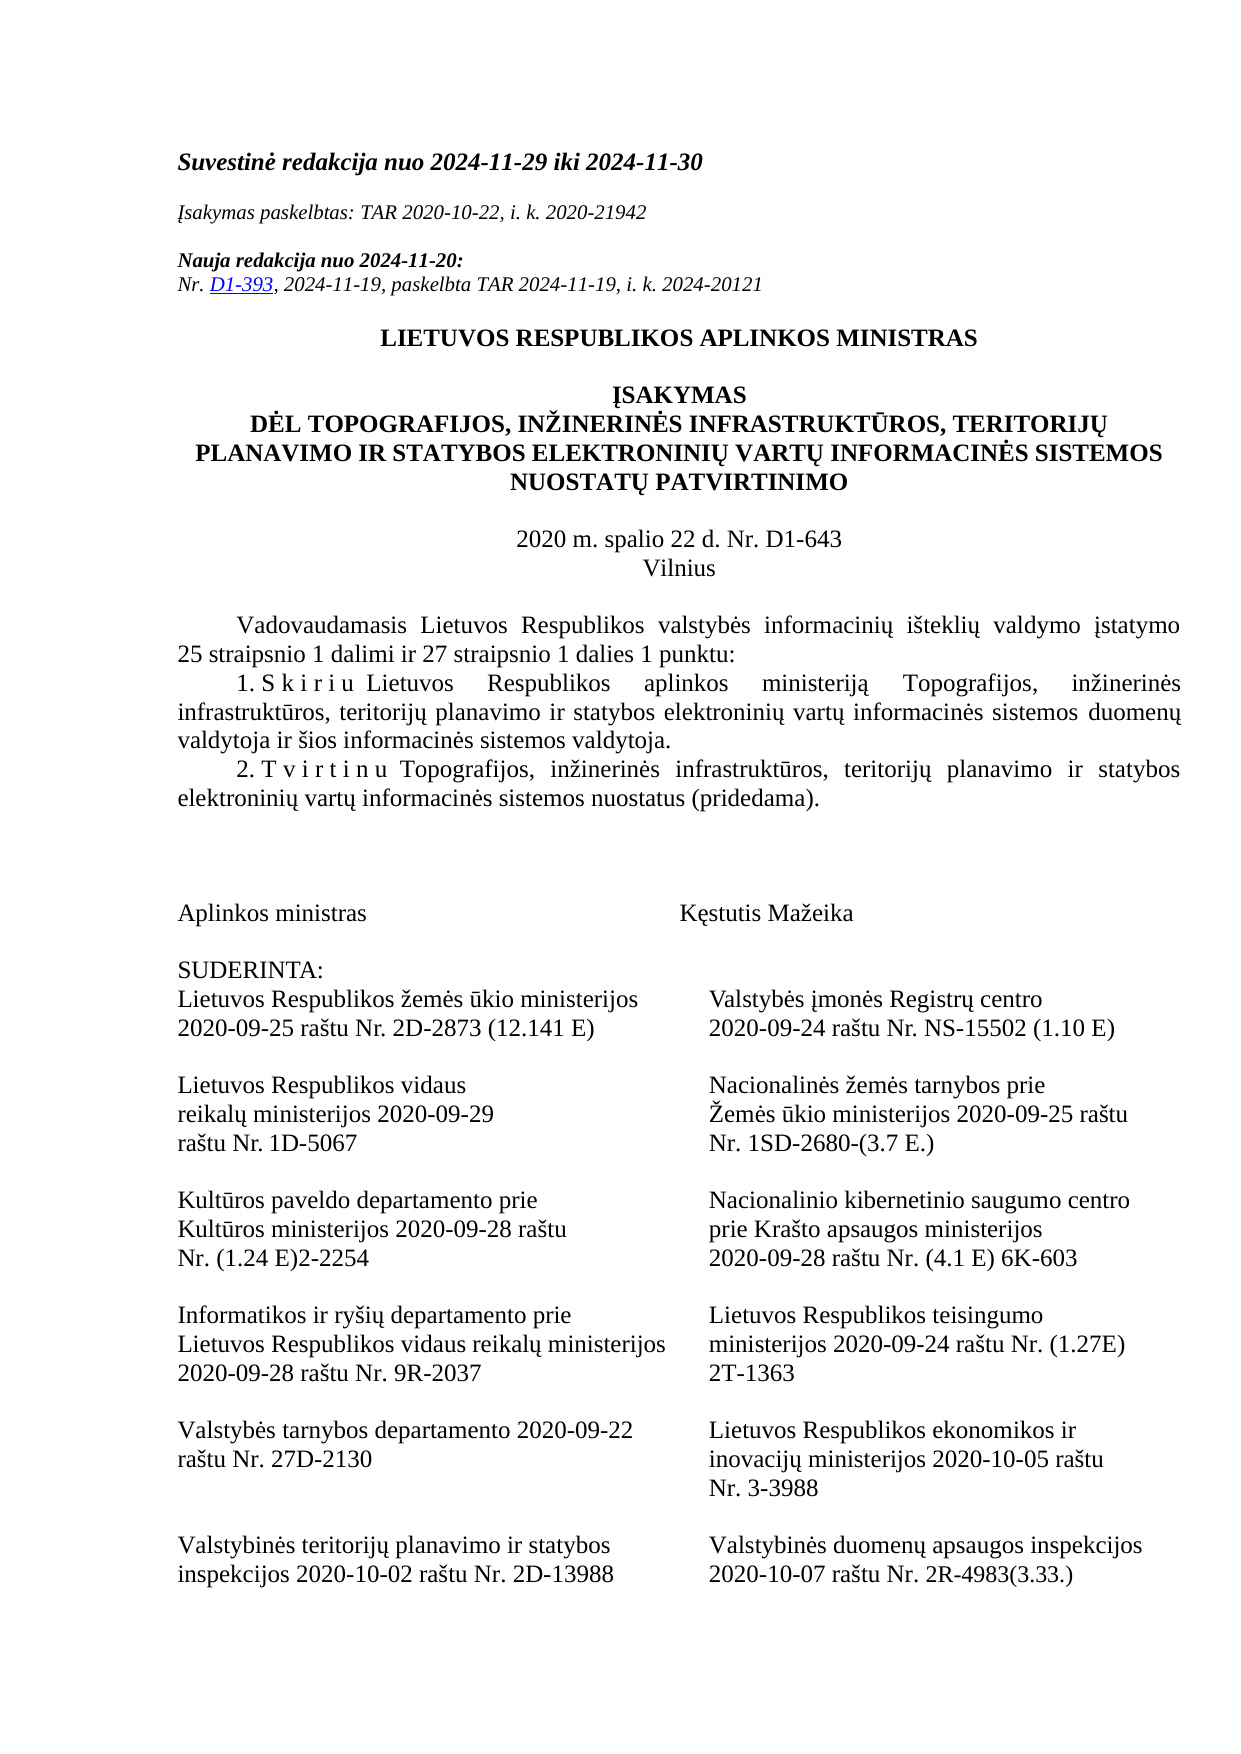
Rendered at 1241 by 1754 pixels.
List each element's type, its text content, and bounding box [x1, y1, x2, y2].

text Aplinkos ministras Kęstutis Mažeika [177, 898, 1177, 927]
text Vadovaudamasis Lietuvos Respublikos valstybės informacinių išteklių valdymo įstatymo 25 straipsnio 1 dalimi ir 27 straipsnio 1 dalies 1 punktu: [177, 610, 1181, 668]
table_cell Valstybinės duomenų apsaugos inspekcijos 2020-10-07 raštu Nr. 2R-4983(3.33.) [709, 1502, 1167, 1617]
table_cell Informatikos ir ryšių departamento prie Lietuvos Respublikos vidaus reikalų ministerijos 2020-09-28 raštu Nr. 9R-2037 [177, 1272, 709, 1387]
text LIETUVOS RESPUBLIKOS APLINKOS MINISTRAS [177, 323, 1181, 352]
text 2020 m. spalio 22 d. Nr. D1-643 [177, 524, 1181, 553]
text 1. S k i r i u Lietuvos Respublikos aplinkos ministeriją Topografijos, inžinerinės infrastruktūros, teritorijų planavimo ir statybos elektroninių vartų informacinės sistemos duomenų valdytoja ir šios informacinės sistemos valdytoja. [177, 668, 1181, 754]
text Nauja redakcija nuo 2024-11-20: [177, 248, 1181, 272]
text ĮSAKYMAS [177, 380, 1181, 409]
table_header SUDERINTA: Lietuvos Respublikos žemės ūkio ministerijos 2020-09-25 raštu Nr. 2D-2873 (12.141 E) [177, 927, 709, 1042]
table_cell Nacionalinio kibernetinio saugumo centro prie Krašto apsaugos ministerijos 2020-09-28 raštu Nr. (4.1 E) 6K-603 [709, 1185, 1167, 1272]
table_cell Lietuvos Respublikos vidaus reikalų ministerijos 2020-09-29 raštu Nr. 1D-5067 [177, 1042, 709, 1185]
table_header Valstybės įmonės Registrų centro 2020-09-24 raštu Nr. NS-15502 (1.10 E) [709, 927, 1167, 1042]
table_cell Kultūros paveldo departamento prie Kultūros ministerijos 2020-09-28 raštu Nr. (1.24 E)2-2254 [177, 1185, 709, 1272]
text 2. T v i r t i n u Topografijos, inžinerinės infrastruktūros, teritorijų planavimo ir statybos elektroninių vartų informacinės sistemos nuostatus (pridedama). [177, 754, 1181, 812]
text Suvestinė redakcija nuo 2024-11-29 iki 2024-11-30 [177, 147, 1181, 176]
text Vilnius [177, 553, 1181, 582]
table_cell Valstybės tarnybos departamento 2020-09-22 raštu Nr. 27D-2130 [177, 1387, 709, 1502]
table_cell Nacionalinės žemės tarnybos prie Žemės ūkio ministerijos 2020-09-25 raštu Nr. 1SD-2680-(3.7 E.) [709, 1042, 1167, 1185]
table_cell Lietuvos Respublikos ekonomikos ir inovacijų ministerijos 2020-10-05 raštu Nr. 3-3988 [709, 1387, 1167, 1502]
text Nr. D1-393, 2024-11-19, paskelbta TAR 2024-11-19, i. k. 2024-20121 [177, 272, 1181, 296]
text Įsakymas paskelbtas: TAR 2020-10-22, i. k. 2020-21942 [177, 200, 1181, 224]
table_cell Lietuvos Respublikos teisingumo ministerijos 2020-09-24 raštu Nr. (1.27E) 2T-1363 [709, 1272, 1167, 1387]
table_cell Valstybinės teritorijų planavimo ir statybos inspekcijos 2020-10-02 raštu Nr. 2D-13988 [177, 1502, 709, 1617]
text DĖL TOPOGRAFIJOS, INŽINERINĖS INFRASTRUKTŪROS, TERITORIJŲ PLANAVIMO IR STATYBOS ELEKTRONINIŲ VARTŲ INFORMACINĖS SISTEMOS NUOSTATŲ PATVIRTINIMO [177, 409, 1181, 495]
